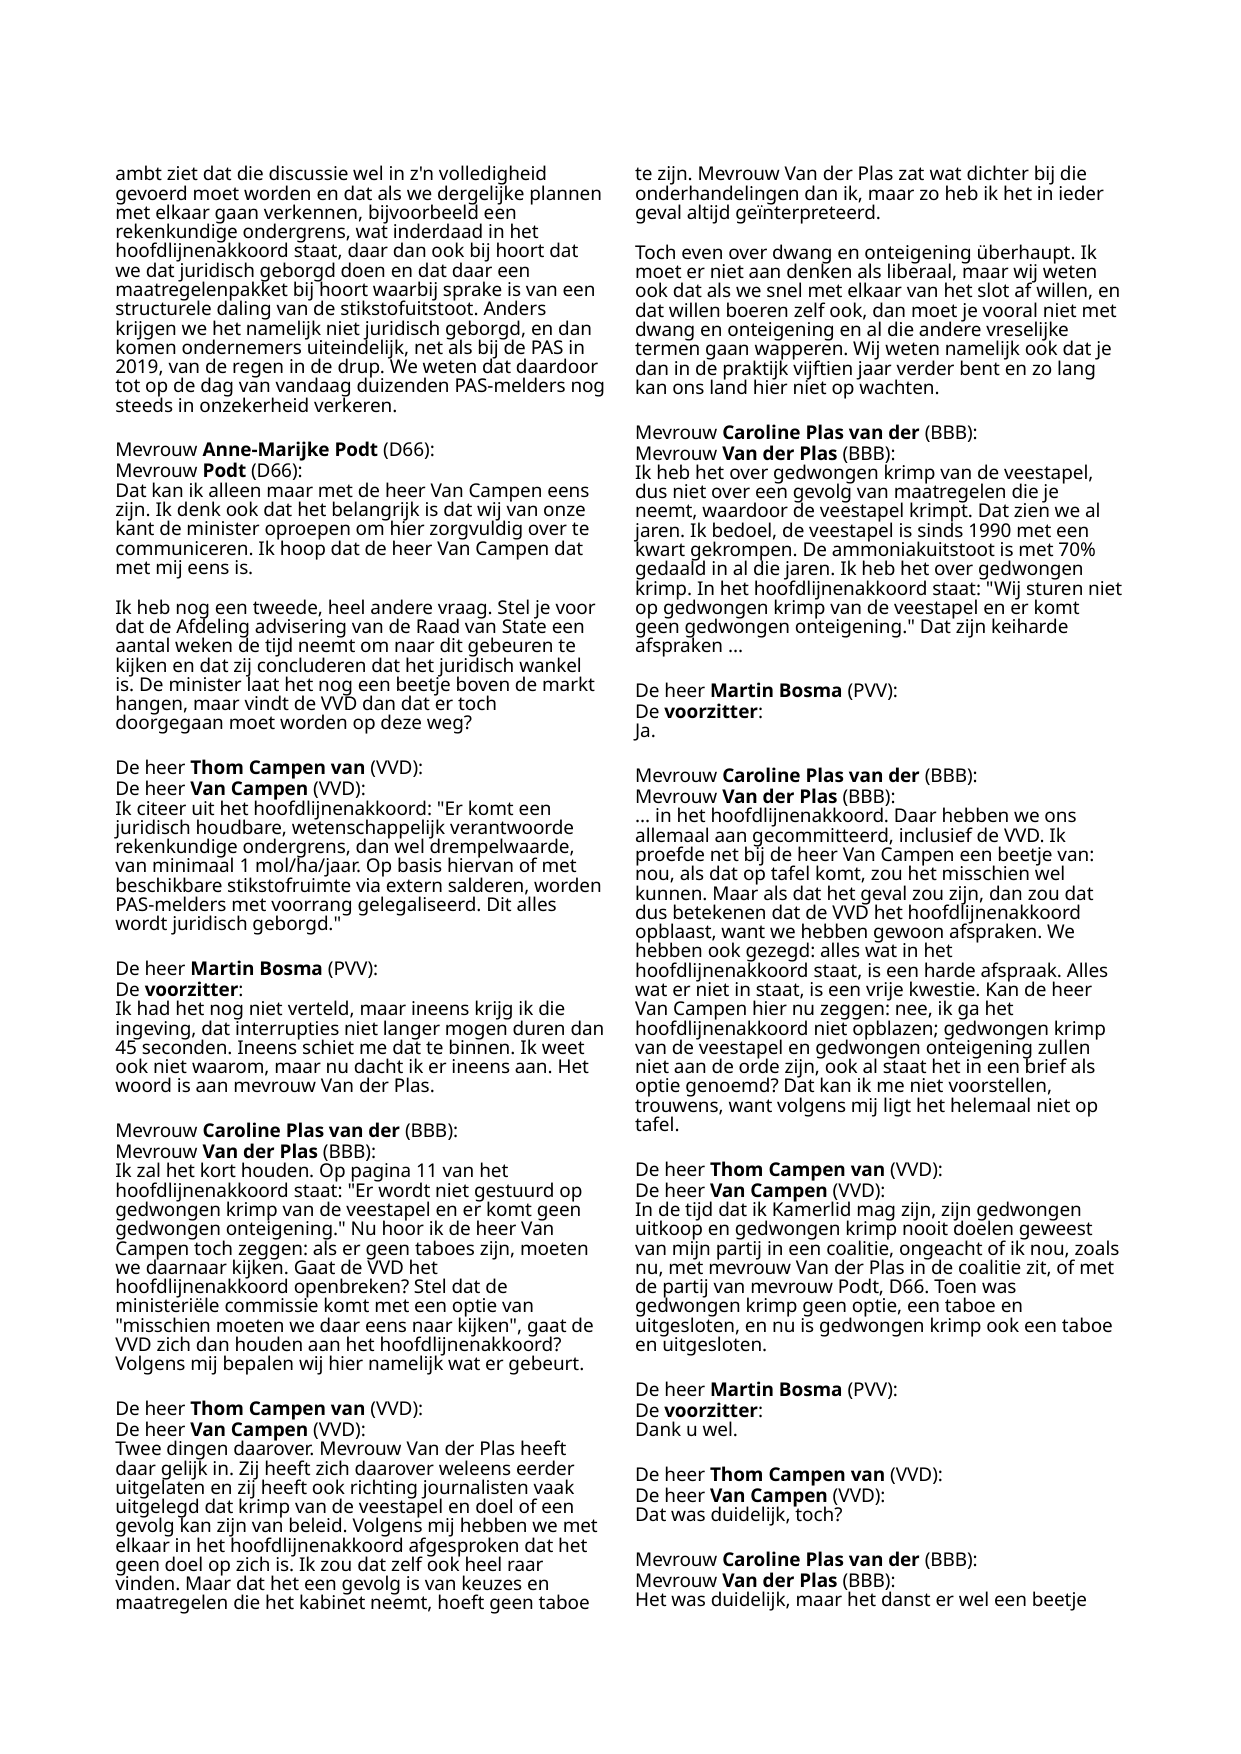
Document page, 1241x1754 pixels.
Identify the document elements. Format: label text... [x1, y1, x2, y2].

text Mevrouw Van der Plas (BBB): [635, 788, 1125, 807]
text Dat was duidelijk, toch? [635, 1506, 1125, 1525]
text De voorzitter: [635, 1402, 1125, 1421]
text Ik citeer uit het hoofdlijnenakkoord: "Er komt een juridisch houdbare, wetenschappelijk verantwoorde rekenkundige ondergrens, dan wel drempelwaarde, van minimaal 1 mol/ha/jaar. Op basis hiervan of met beschikbare stikstofruimte via extern salderen, worden PAS-melders met voorrang gelegaliseerd. Dit alles wordt juridisch geborgd." [115, 799, 605, 934]
text De heer Martin Bosma (PVV): [115, 955, 605, 981]
text De heer Thom Campen van (VVD): [115, 1395, 605, 1421]
text De heer Martin Bosma (PVV): [635, 1376, 1125, 1402]
text Ik heb nog een tweede, heel andere vraag. Stel je voor dat de Afdeling advisering van de Raad van State een aantal weken de tijd neemt om naar dit gebeuren te kijken en dat zij concluderen dat het juridisch wankel is. De minister laat het nog een beetje boven de markt hangen, maar vindt de VVD dan dat er toch doorgegaan moet worden op deze weg? [115, 599, 605, 734]
text De voorzitter: [635, 703, 1125, 722]
text Het was duidelijk, maar het danst er wel een beetje [635, 1591, 1125, 1610]
text De heer Martin Bosma (PVV): [635, 677, 1125, 703]
text Ik heb het over gedwongen krimp van de veestapel, dus niet over een gevolg van maatregelen die je neemt, waardoor de veestapel krimpt. Dat zien we al jaren. Ik bedoel, de veestapel is sinds 1990 met een kwart gekrompen. De ammoniakuitstoot is met 70% gedaald in al die jaren. Ik heb het over gedwongen krimp. In het hoofdlijnenakkoord staat: "Wij sturen niet op gedwongen krimp van de veestapel en er komt geen gedwongen onteigening." Dat zijn keiharde afspraken ... [635, 464, 1125, 657]
text Ik zal het kort houden. Op pagina 11 van het hoofdlijnenakkoord staat: "Er wordt niet gestuurd op gedwongen krimp van de veestapel en er komt geen gedwongen onteigening." Nu hoor ik de heer Van Campen toch zeggen: als er geen taboes zijn, moeten we daarnaar kijken. Gaat de VVD het hoofdlijnenakkoord openbreken? Stel dat de ministeriële commissie komt met een optie van "misschien moeten we daar eens naar kijken", gaat de VVD zich dan houden aan het hoofdlijnenakkoord? Volgens mij bepalen wij hier namelijk wat er gebeurt. [115, 1162, 605, 1374]
text De heer Thom Campen van (VVD): [115, 754, 605, 780]
text Mevrouw Caroline Plas van der (BBB): [635, 419, 1125, 444]
text De heer Thom Campen van (VVD): [635, 1156, 1125, 1182]
text De heer Van Campen (VVD): [115, 780, 605, 799]
text Toch even over dwang en onteigening überhaupt. Ik moet er niet aan denken als liberaal, maar wij weten ook dat als we snel met elkaar van het slot af willen, en dat willen boeren zelf ook, dan moet je vooral niet met dwang en onteigening en al die andere vreselijke termen gaan wapperen. Wij weten namelijk ook dat je dan in de praktijk vijftien jaar verder bent en zo lang kan ons land hier niet op wachten. [635, 244, 1125, 398]
text Mevrouw Caroline Plas van der (BBB): [635, 1546, 1125, 1572]
text ambt ziet dat die discussie wel in z'n volledigheid gevoerd moet worden en dat als we dergelijke plannen met elkaar gaan verkennen, bijvoorbeeld een rekenkundige ondergrens, wat inderdaad in het hoofdlijnenakkoord staat, daar dan ook bij hoort dat we dat juridisch geborgd doen en dat daar een maatregelenpakket bij hoort waarbij sprake is van een structurele daling van de stikstofuitstoot. Anders krijgen we het namelijk niet juridisch geborgd, en dan komen ondernemers uiteindelijk, net als bij de PAS in 2019, van de regen in de drup. We weten dat daardoor tot op de dag van vandaag duizenden PAS-melders nog steeds in onzekerheid verkeren. [115, 165, 605, 416]
text Dank u wel. [635, 1421, 1125, 1440]
text De heer Thom Campen van (VVD): [635, 1461, 1125, 1487]
text Mevrouw Caroline Plas van der (BBB): [635, 762, 1125, 788]
text De voorzitter: [115, 981, 605, 1000]
text Ja. [635, 722, 1125, 742]
text ... in het hoofdlijnenakkoord. Daar hebben we ons allemaal aan gecommitteerd, inclusief de VVD. Ik proefde net bij de heer Van Campen een beetje van: nou, als dat op tafel komt, zou het misschien wel kunnen. Maar als dat het geval zou zijn, dan zou dat dus betekenen dat de VVD het hoofdlijnenakkoord opblaast, want we hebben gewoon afspraken. We hebben ook gezegd: alles wat in het hoofdlijnenakkoord staat, is een harde afspraak. Alles wat er niet in staat, is een vrije kwestie. Kan de heer Van Campen hier nu zeggen: nee, ik ga het hoofdlijnenakkoord niet opblazen; gedwongen krimp van de veestapel en gedwongen onteigening zullen niet aan de orde zijn, ook al staat het in een brief als optie genoemd? Dat kan ik me niet voorstellen, trouwens, want volgens mij ligt het helemaal niet op tafel. [635, 807, 1125, 1135]
text Mevrouw Van der Plas (BBB): [635, 444, 1125, 464]
text Twee dingen daarover. Mevrouw Van der Plas heeft daar gelijk in. Zij heeft zich daarover weleens eerder uitgelaten en zij heeft ook richting journalisten vaak uitgelegd dat krimp van de veestapel en doel of een gevolg kan zijn van beleid. Volgens mij hebben we met elkaar in het hoofdlijnenakkoord afgesproken dat het geen doel op zich is. Ik zou dat zelf ook heel raar vinden. Maar dat het een gevolg is van keuzes en maatregelen die het kabinet neemt, hoeft geen taboe [115, 1440, 605, 1614]
text De heer Van Campen (VVD): [115, 1421, 605, 1440]
text De heer Van Campen (VVD): [635, 1487, 1125, 1506]
text Mevrouw Anne-Marijke Podt (D66): [115, 437, 605, 462]
text Mevrouw Caroline Plas van der (BBB): [115, 1117, 605, 1143]
text Ik had het nog niet verteld, maar ineens krijg ik die ingeving, dat interrupties niet langer mogen duren dan 45 seconden. Ineens schiet me dat te binnen. Ik weet ook niet waarom, maar nu dacht ik er ineens aan. Het woord is aan mevrouw Van der Plas. [115, 1000, 605, 1097]
text Dat kan ik alleen maar met de heer Van Campen eens zijn. Ik denk ook dat het belangrijk is dat wij van onze kant de minister oproepen om hier zorgvuldig over te communiceren. Ik hoop dat de heer Van Campen dat met mij eens is. [115, 482, 605, 578]
text te zijn. Mevrouw Van der Plas zat wat dichter bij die onderhandelingen dan ik, maar zo heb ik het in ieder geval altijd geïnterpreteerd. [635, 165, 1125, 223]
text Mevrouw Van der Plas (BBB): [635, 1572, 1125, 1591]
text Mevrouw Podt (D66): [115, 462, 605, 482]
text Mevrouw Van der Plas (BBB): [115, 1143, 605, 1162]
text De heer Van Campen (VVD): [635, 1182, 1125, 1201]
text In de tijd dat ik Kamerlid mag zijn, zijn gedwongen uitkoop en gedwongen krimp nooit doelen geweest van mijn partij in een coalitie, ongeacht of ik nou, zoals nu, met mevrouw Van der Plas in de coalitie zit, of met de partij van mevrouw Podt, D66. Toen was gedwongen krimp geen optie, een taboe en uitgesloten, en nu is gedwongen krimp ook een taboe en uitgesloten. [635, 1201, 1125, 1355]
